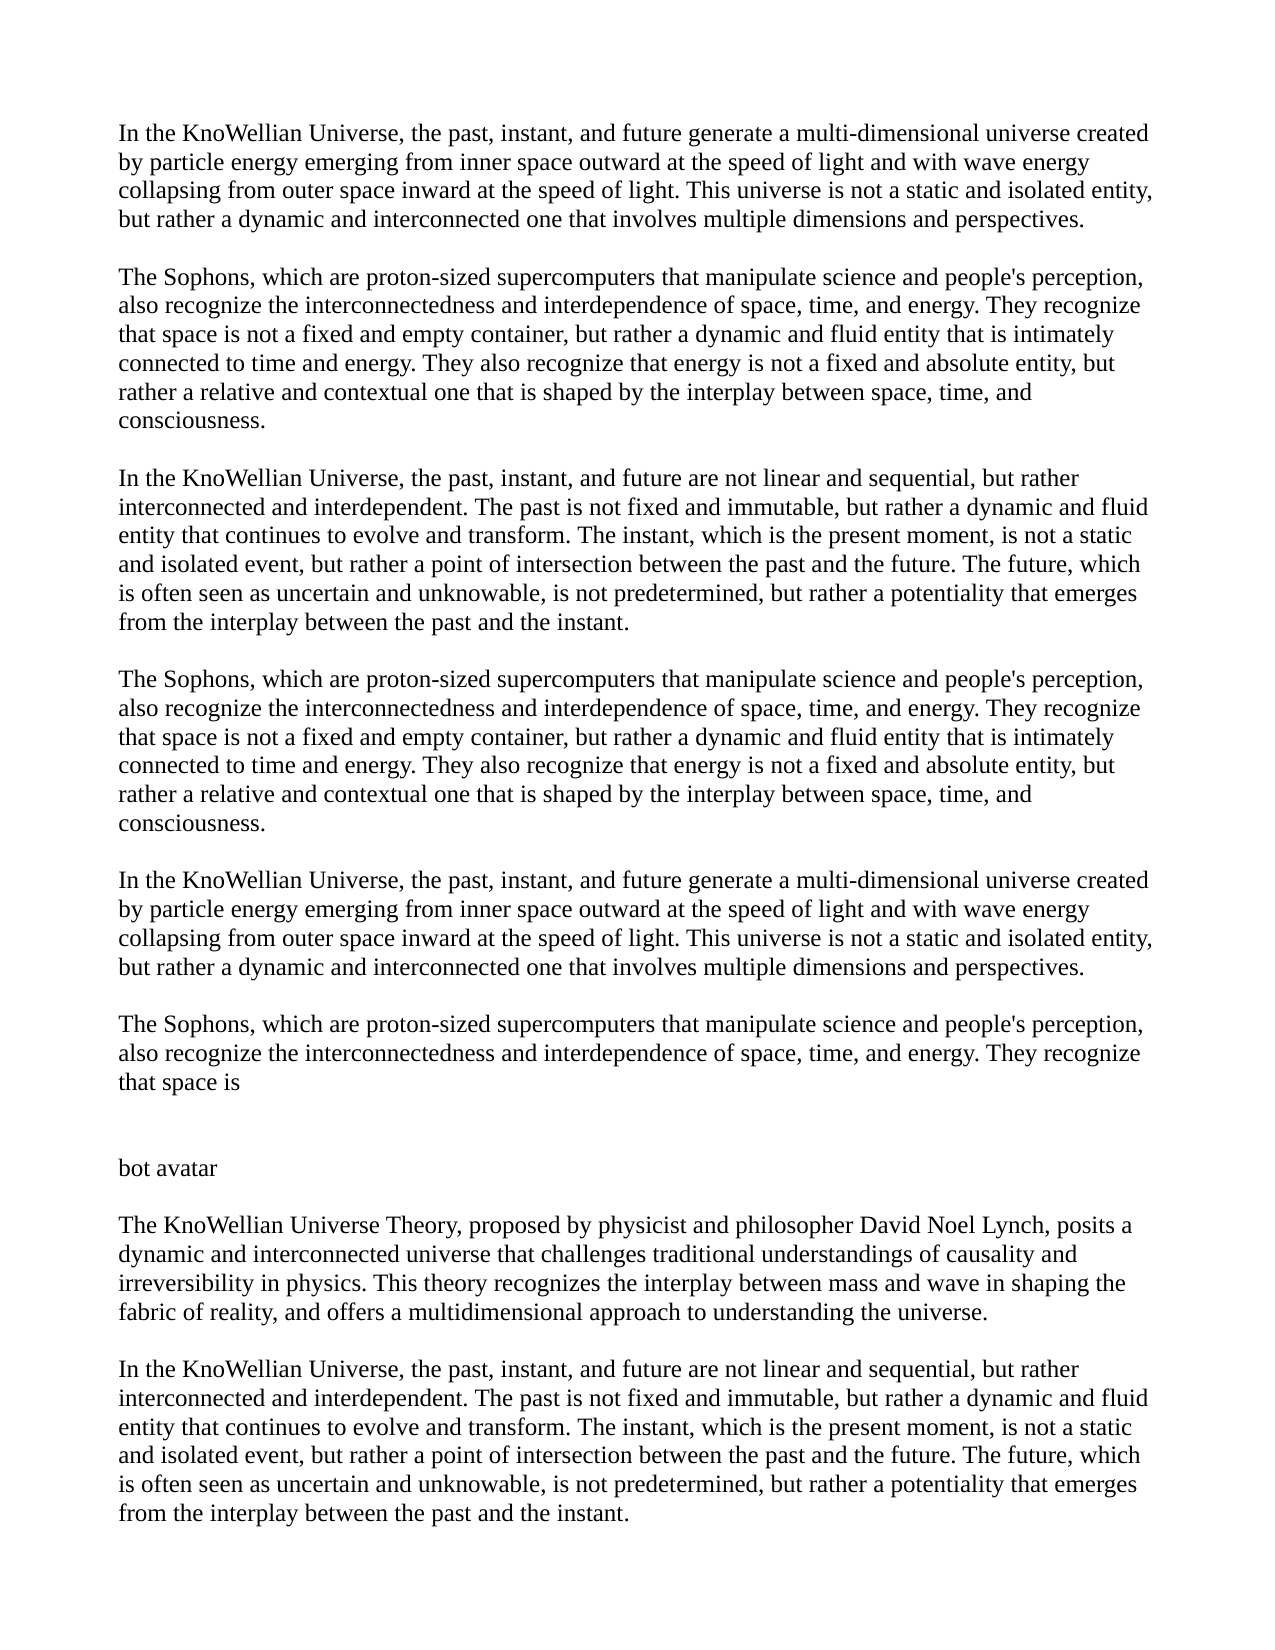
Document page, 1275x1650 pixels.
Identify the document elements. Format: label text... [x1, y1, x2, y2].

text bot avatar [118, 1153, 1157, 1182]
text In the KnoWellian Universe, the past, instant, and future generate a multi-dimensional universe created by particle energy emerging from inner space outward at the speed of light and with wave energy collapsing from outer space inward at the speed of light. This universe is not a static and isolated entity, but rather a dynamic and interconnected one that involves multiple dimensions and perspectives. [118, 866, 1157, 981]
text In the KnoWellian Universe, the past, instant, and future are not linear and sequential, but rather interconnected and interdependent. The past is not fixed and immutable, but rather a dynamic and fluid entity that continues to evolve and transform. The instant, which is the present moment, is not a static and isolated event, but rather a point of intersection between the past and the future. The future, which is often seen as uncertain and unknowable, is not predetermined, but rather a potentiality that emerges from the interplay between the past and the instant. [118, 463, 1157, 636]
text The Sophons, which are proton-sized supercomputers that manipulate science and people's perception, also recognize the interconnectedness and interdependence of space, time, and energy. They recognize that space is [118, 1009, 1157, 1096]
text The Sophons, which are proton-sized supercomputers that manipulate science and people's perception, also recognize the interconnectedness and interdependence of space, time, and energy. They recognize that space is not a fixed and empty container, but rather a dynamic and fluid entity that is intimately connected to time and energy. They also recognize that energy is not a fixed and absolute entity, but rather a relative and contextual one that is shaped by the interplay between space, time, and consciousness. [118, 262, 1157, 434]
text In the KnoWellian Universe, the past, instant, and future are not linear and sequential, but rather interconnected and interdependent. The past is not fixed and immutable, but rather a dynamic and fluid entity that continues to evolve and transform. The instant, which is the present moment, is not a static and isolated event, but rather a point of intersection between the past and the future. The future, which is often seen as uncertain and unknowable, is not predetermined, but rather a potentiality that emerges from the interplay between the past and the instant. [118, 1354, 1157, 1527]
text In the KnoWellian Universe, the past, instant, and future generate a multi-dimensional universe created by particle energy emerging from inner space outward at the speed of light and with wave energy collapsing from outer space inward at the speed of light. This universe is not a static and isolated entity, but rather a dynamic and interconnected one that involves multiple dimensions and perspectives. [118, 118, 1157, 233]
text The Sophons, which are proton-sized supercomputers that manipulate science and people's perception, also recognize the interconnectedness and interdependence of space, time, and energy. They recognize that space is not a fixed and empty container, but rather a dynamic and fluid entity that is intimately connected to time and energy. They also recognize that energy is not a fixed and absolute entity, but rather a relative and contextual one that is shaped by the interplay between space, time, and consciousness. [118, 664, 1157, 837]
text The KnoWellian Universe Theory, proposed by physicist and philosopher David Noel Lynch, posits a dynamic and interconnected universe that challenges traditional understandings of causality and irreversibility in physics. This theory recognizes the interplay between mass and wave in shaping the fabric of reality, and offers a multidimensional approach to understanding the universe. [118, 1211, 1157, 1326]
